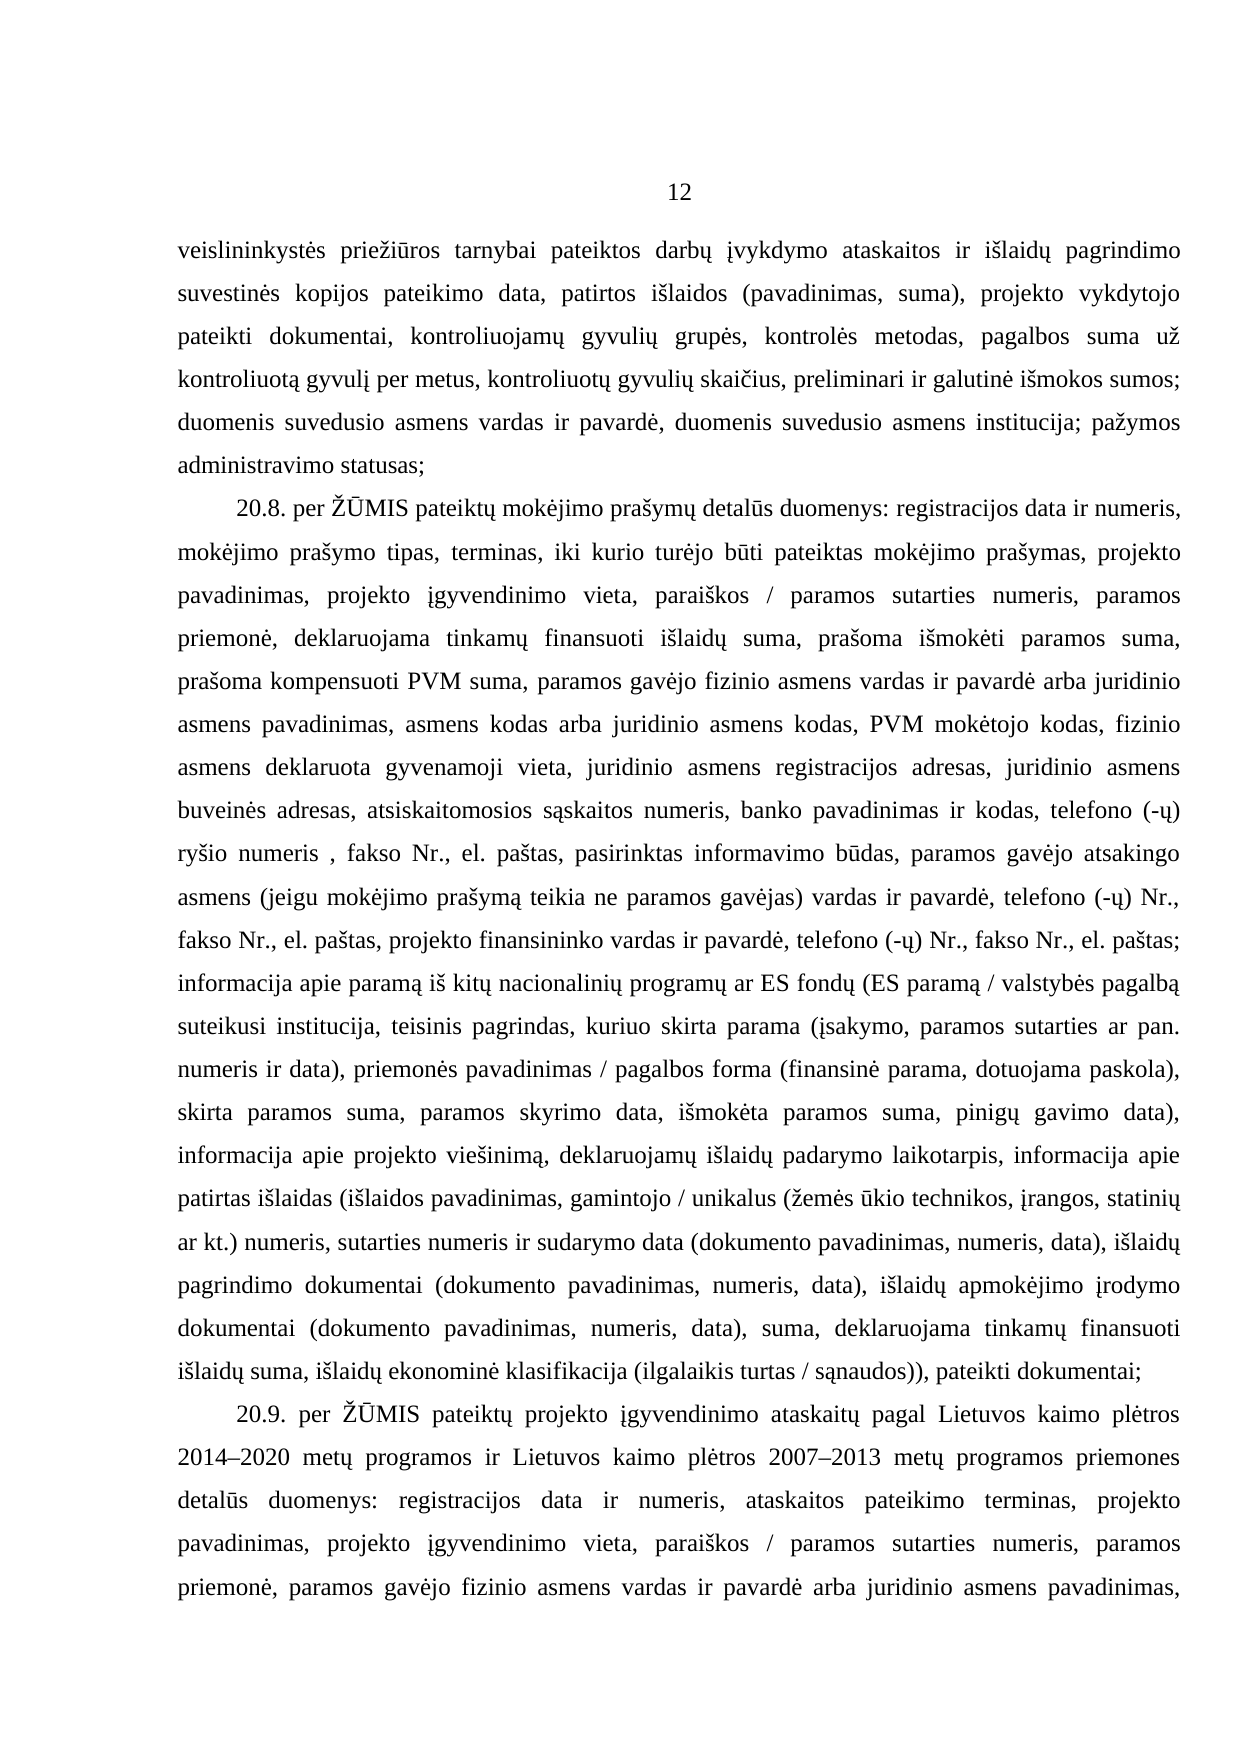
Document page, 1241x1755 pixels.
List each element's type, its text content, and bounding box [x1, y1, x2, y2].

text 20.9. per ŽŪMIS pateiktų projekto įgyvendinimo ataskaitų pagal Lietuvos kaimo plėtros 2014–2020 metų programos ir Lietuvos kaimo plėtros 2007–2013 metų programos priemones detalūs duomenys: registracijos data ir numeris, ataskaitos pateikimo terminas, projekto pavadinimas, projekto įgyvendinimo vieta, paraiškos / paramos sutarties numeris, paramos priemonė, paramos gavėjo fizinio asmens vardas ir pavardė arba juridinio asmens pavadinimas, [177, 1399, 1181, 1600]
text veislininkystės priežiūros tarnybai pateiktos darbų įvykdymo ataskaitos ir išlaidų pagrindimo suvestinės kopijos pateikimo data, patirtos išlaidos (pavadinimas, suma), projekto vykdytojo pateikti dokumentai, kontroliuojamų gyvulių grupės, kontrolės metodas, pagalbos suma už kontroliuotą gyvulį per metus, kontroliuotų gyvulių skaičius, preliminari ir galutinė išmokos sumos; duomenis suvedusio asmens vardas ir pavardė, duomenis suvedusio asmens institucija; pažymos administravimo statusas; [177, 235, 1181, 479]
text 20.8. per ŽŪMIS pateiktų mokėjimo prašymų detalūs duomenys: registracijos data ir numeris, mokėjimo prašymo tipas, terminas, iki kurio turėjo būti pateiktas mokėjimo prašymas, projekto pavadinimas, projekto įgyvendinimo vieta, paraiškos / paramos sutarties numeris, paramos priemonė, deklaruojama tinkamų finansuoti išlaidų suma, prašoma išmokėti paramos suma, prašoma kompensuoti PVM suma, paramos gavėjo fizinio asmens vardas ir pavardė arba juridinio asmens pavadinimas, asmens kodas arba juridinio asmens kodas, PVM mokėtojo kodas, fizinio asmens deklaruota gyvenamoji vieta, juridinio asmens registracijos adresas, juridinio asmens buveinės adresas, atsiskaitomosios sąskaitos numeris, banko pavadinimas ir kodas, telefono (-ų) ryšio numeris , fakso Nr., el. paštas, pasirinktas informavimo būdas, paramos gavėjo atsakingo asmens (jeigu mokėjimo prašymą teikia ne paramos gavėjas) vardas ir pavardė, telefono (-ų) Nr., fakso Nr., el. paštas, projekto finansininko vardas ir pavardė, telefono (-ų) Nr., fakso Nr., el. paštas; informacija apie paramą iš kitų nacionalinių programų ar ES fondų (ES paramą / valstybės pagalbą suteikusi institucija, teisinis pagrindas, kuriuo skirta parama (įsakymo, paramos sutarties ar pan. numeris ir data), priemonės pavadinimas / pagalbos forma (finansinė parama, dotuojama paskola), skirta paramos suma, paramos skyrimo data, išmokėta paramos suma, pinigų gavimo data), informacija apie projekto viešinimą, deklaruojamų išlaidų padarymo laikotarpis, informacija apie patirtas išlaidas (išlaidos pavadinimas, gamintojo / unikalus (žemės ūkio technikos, įrangos, statinių ar kt.) numeris, sutarties numeris ir sudarymo data (dokumento pavadinimas, numeris, data), išlaidų pagrindimo dokumentai (dokumento pavadinimas, numeris, data), išlaidų apmokėjimo įrodymo dokumentai (dokumento pavadinimas, numeris, data), suma, deklaruojama tinkamų finansuoti išlaidų suma, išlaidų ekonominė klasifikacija (ilgalaikis turtas / sąnaudos)), pateikti dokumentai; [177, 493, 1181, 1385]
